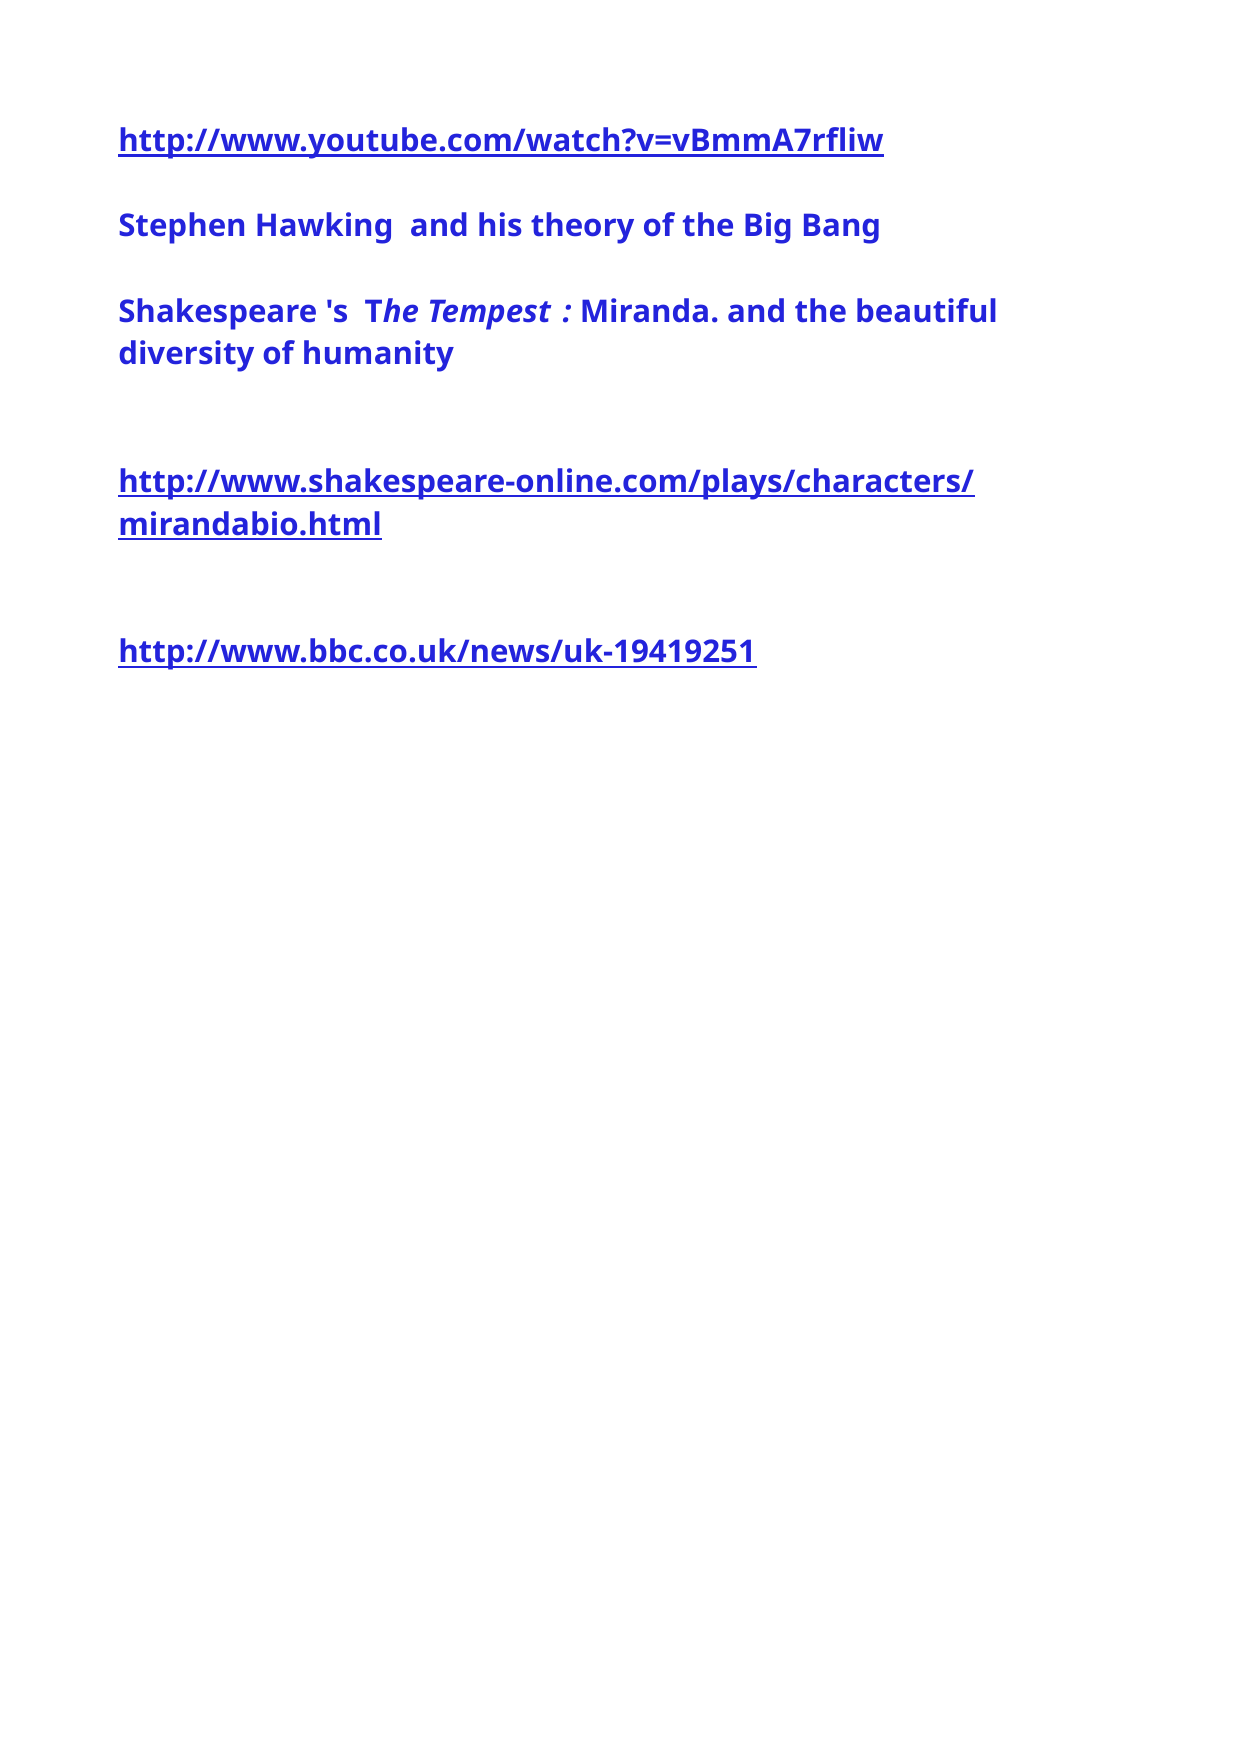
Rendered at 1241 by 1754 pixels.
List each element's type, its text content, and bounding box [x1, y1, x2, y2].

text http://www.bbc.co.uk/news/uk-19419251 [118, 629, 1122, 672]
text Stephen Hawking and his theory of the Big Bang [118, 203, 1122, 246]
text http://www.youtube.com/watch?v=vBmmA7rfliw [118, 118, 1122, 161]
text Shakespeare 's The Tempest : Miranda. and the beautiful diversity of humanity [118, 288, 1122, 374]
text http://www.shakespeare-online.com/plays/characters/mirandabio.html [118, 459, 1122, 544]
